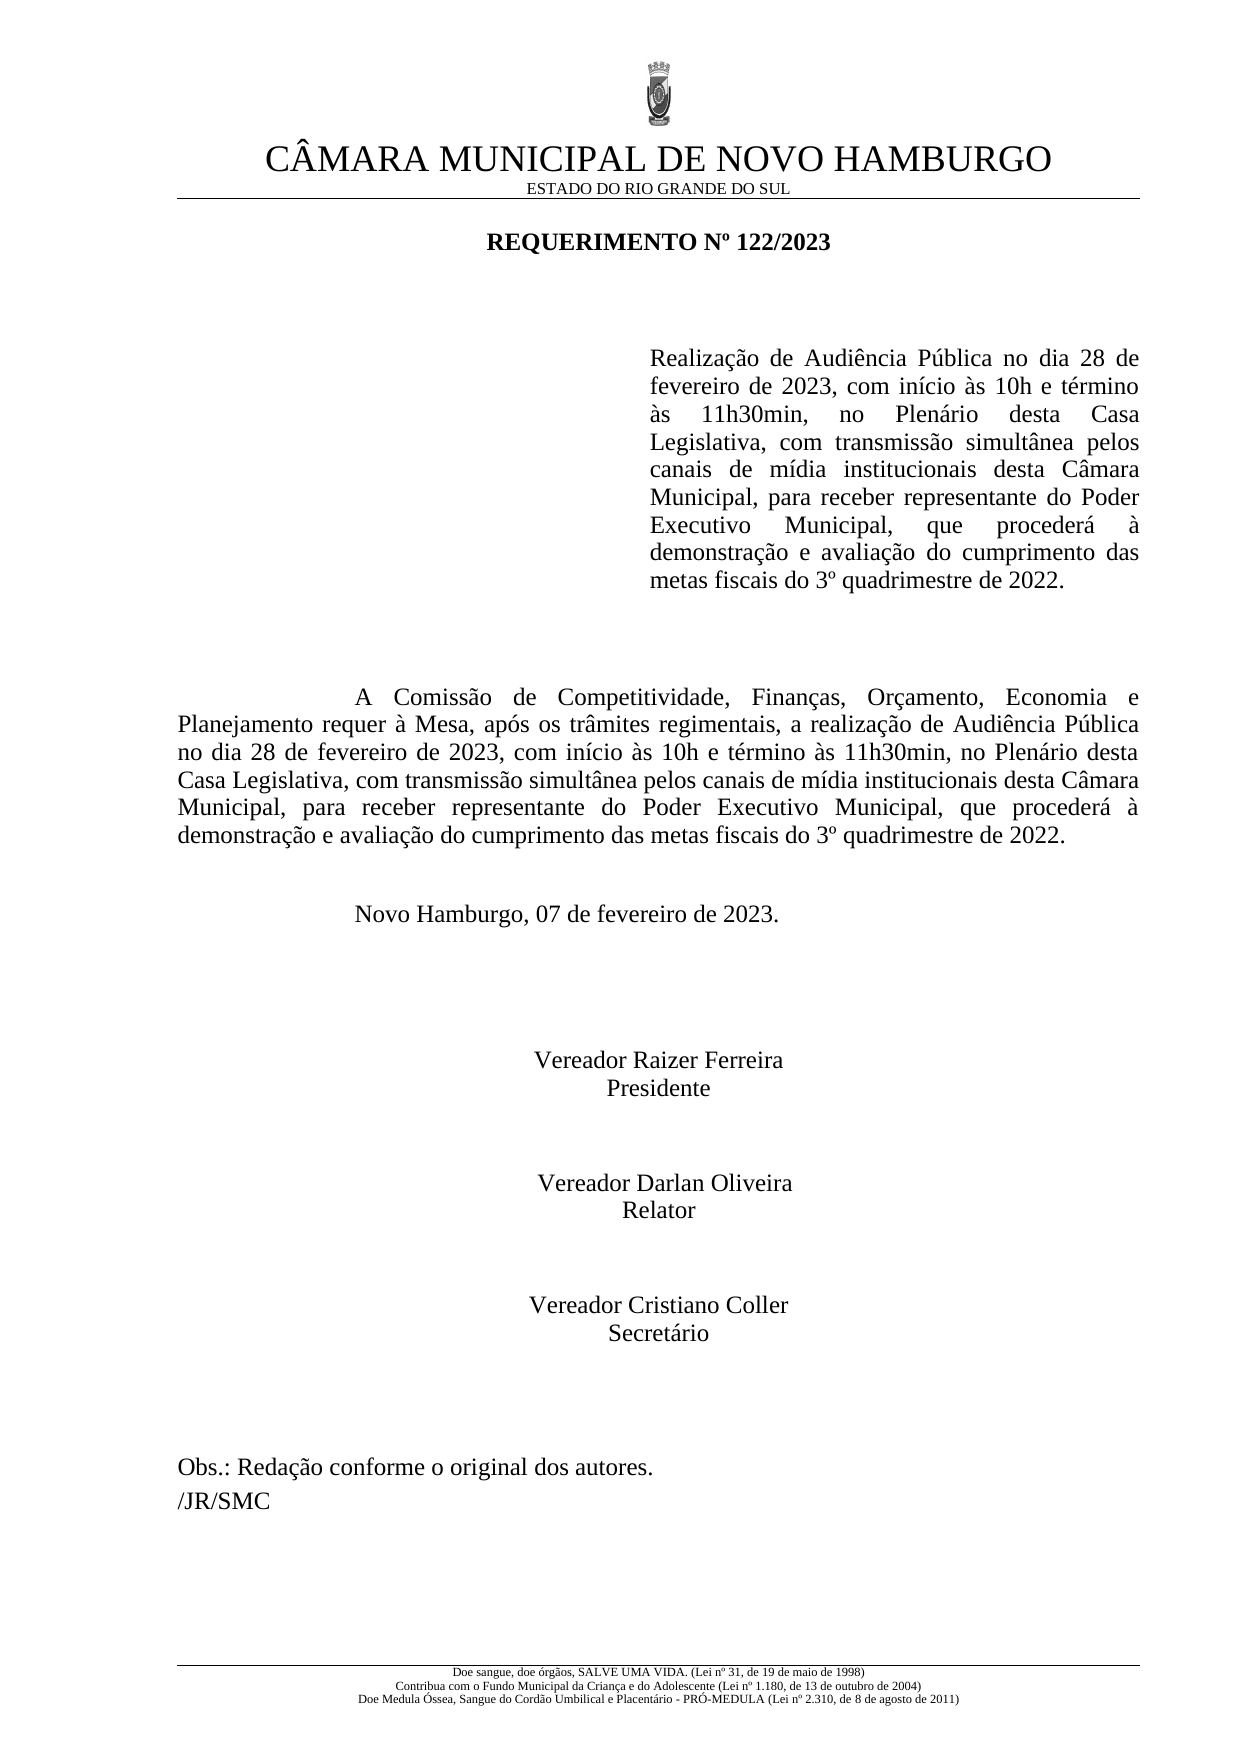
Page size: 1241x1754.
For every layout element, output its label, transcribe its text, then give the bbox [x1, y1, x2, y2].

text /JR/SMC [177, 1487, 1140, 1514]
table_header Vereador Raizer Ferreira Presidente [177, 1013, 1140, 1108]
text Realização de Audiência Pública no dia 28 de fevereiro de 2023, com início às 10h e término às 11h30min, no Plenário desta Casa Legislativa, com transmissão simultânea pelos canais de mídia institucionais desta Câmara Municipal, para receber representante do Poder Executivo Municipal, que procederá à demonstração e avaliação do cumprimento das metas fiscais do 3º quadrimestre de 2022. [649, 344, 1140, 594]
text Obs.: Redação conforme o original dos autores. [177, 1453, 1140, 1481]
text Novo Hamburgo, 07 de fevereiro de 2023. [177, 900, 1140, 928]
table_cell Vereador Cristiano Coller Secretário [177, 1230, 1140, 1352]
table_cell Vereador Darlan Oliveira Relator [177, 1108, 1140, 1230]
text REQUERIMENTO Nº 122/2023 [177, 228, 1140, 256]
text A Comissão de Competitividade, Finanças, Orçamento, Economia e Planejamento requer à Mesa, após os trâmites regimentais, a realização de Audiência Pública no dia 28 de fevereiro de 2023, com início às 10h e término às 11h30min, no Plenário desta Casa Legislativa, com transmissão simultânea pelos canais de mídia institucionais desta Câmara Municipal, para receber representante do Poder Executivo Municipal, que procederá à demonstração e avaliação do cumprimento das metas fiscais do 3º quadrimestre de 2022. [177, 683, 1140, 849]
